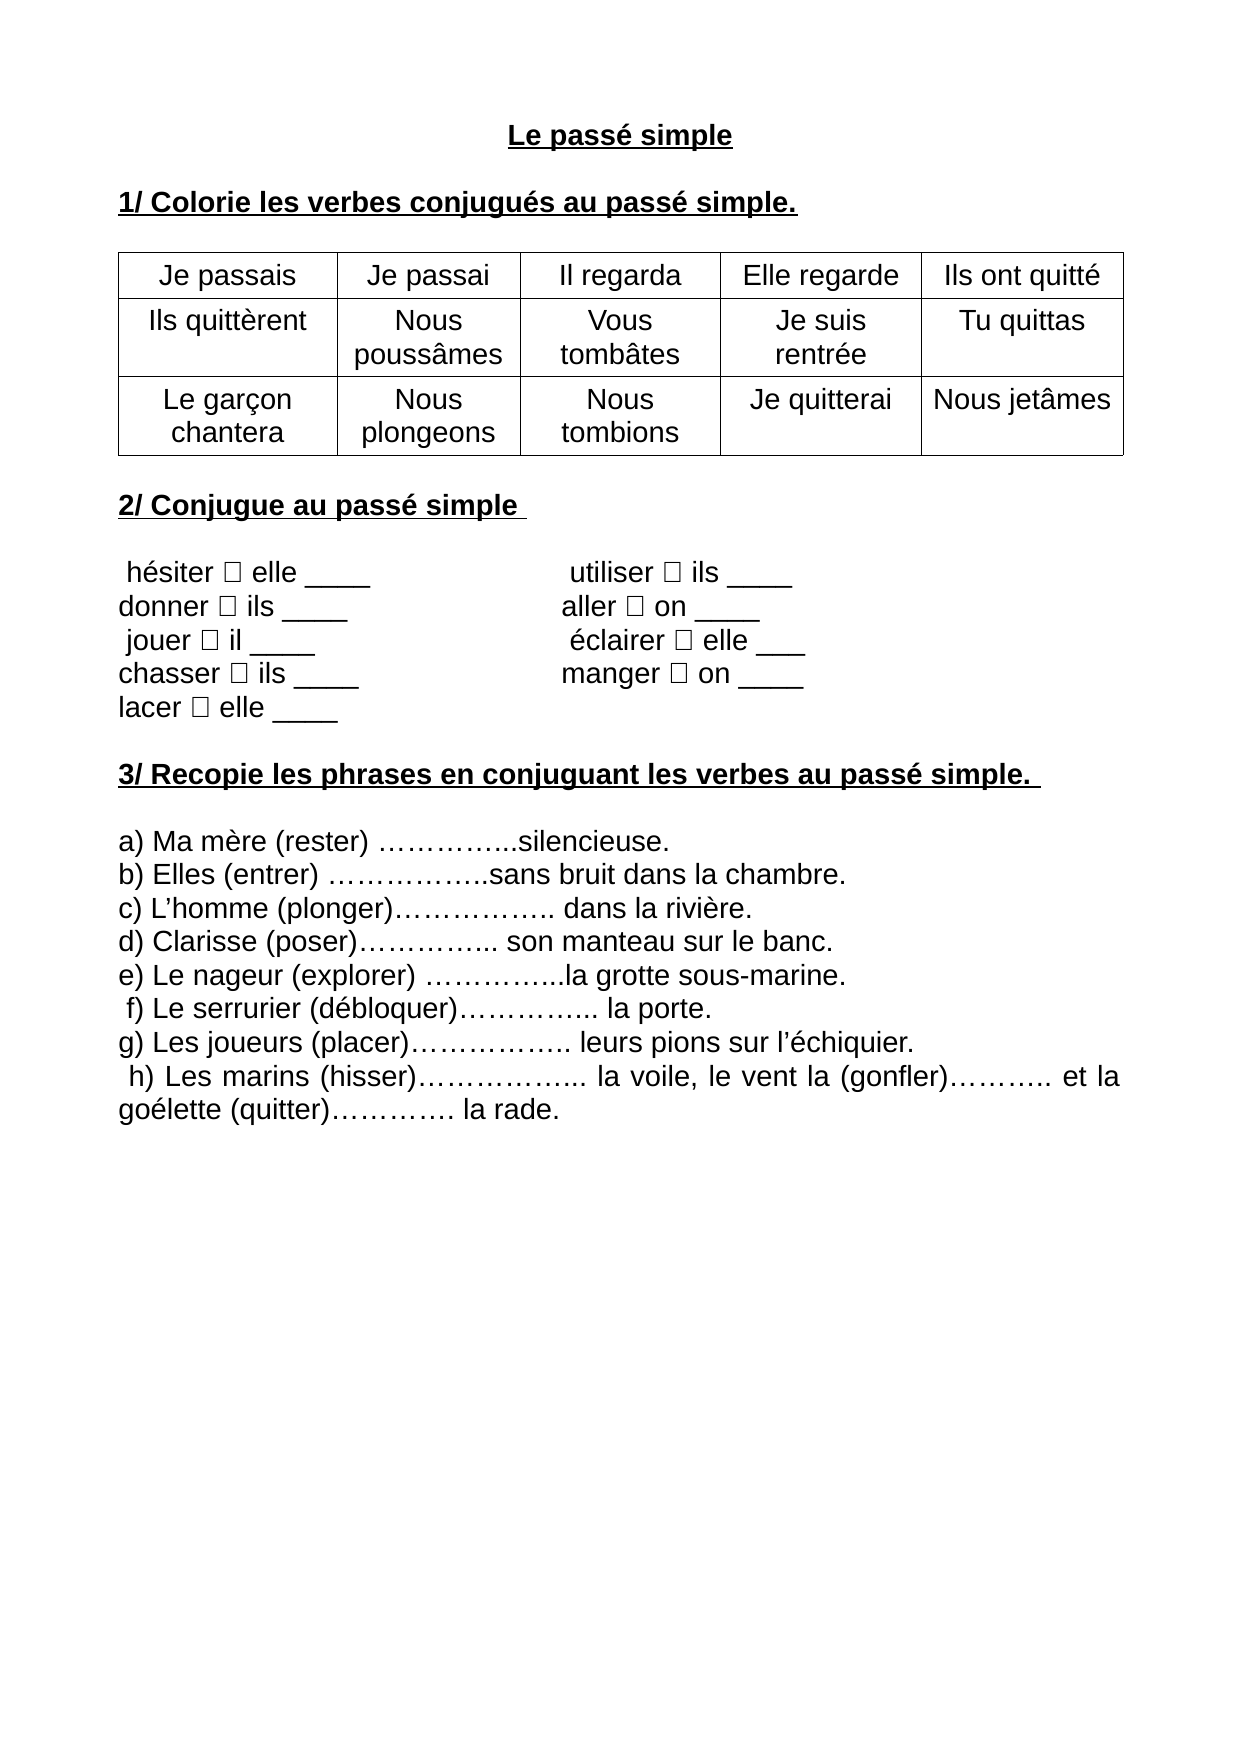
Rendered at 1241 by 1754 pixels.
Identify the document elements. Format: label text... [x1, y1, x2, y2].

text c) L’homme (plonger)…………….. dans la rivière. [118, 891, 1122, 924]
table_header Il regarda [521, 253, 720, 297]
table_header Elle regarde [721, 253, 921, 297]
text hésiter  elle ____ utiliser  ils ____ [118, 555, 1122, 589]
table_cell Nous jetâmes [922, 377, 1123, 455]
table_cell Vous tombâtes [521, 299, 720, 376]
table_header Ils ont quitté [922, 253, 1123, 297]
text f) Le serrurier (débloquer)…………... la porte. [118, 991, 1122, 1025]
text lacer  elle ____ [118, 689, 1122, 723]
table_cell Nous plongeons [338, 377, 520, 455]
text b) Elles (entrer) ……………..sans bruit dans la chambre. [118, 857, 1122, 891]
text d) Clarisse (poser)…………... son manteau sur le banc. [118, 924, 1122, 958]
text 1/ Colorie les verbes conjugués au passé simple. [118, 185, 1122, 219]
text g) Les joueurs (placer)…………….. leurs pions sur l’échiquier. [118, 1025, 1122, 1058]
text 3/ Recopie les phrases en conjuguant les verbes au passé simple. [118, 757, 1122, 790]
text a) Ma mère (rester) …………...silencieuse. [118, 824, 1122, 857]
text jouer  il ____ éclairer  elle ___ [118, 622, 1122, 656]
table_cell Je quitterai [721, 377, 921, 455]
table_cell Le garçon chantera [119, 377, 337, 455]
table_header Je passai [338, 253, 520, 297]
table_cell Je suis rentrée [721, 299, 921, 376]
table_header Je passais [119, 253, 337, 297]
text donner  ils ____ aller  on ____ [118, 589, 1122, 622]
table_cell Tu quittas [922, 299, 1123, 376]
text Le passé simple [118, 118, 1122, 152]
table_cell Nous tombions [521, 377, 720, 455]
text chasser  ils ____ manger  on ____ [118, 656, 1122, 689]
text h) Les marins (hisser)……………... la voile, le vent la (gonfler)……….. et la goélette (quitter)…………. la rade. [118, 1058, 1122, 1126]
table_cell Nous poussâmes [338, 299, 520, 376]
text e) Le nageur (explorer) …………...la grotte sous-marine. [118, 958, 1122, 991]
table_cell Ils quittèrent [119, 299, 337, 376]
text 2/ Conjugue au passé simple [118, 488, 1122, 522]
